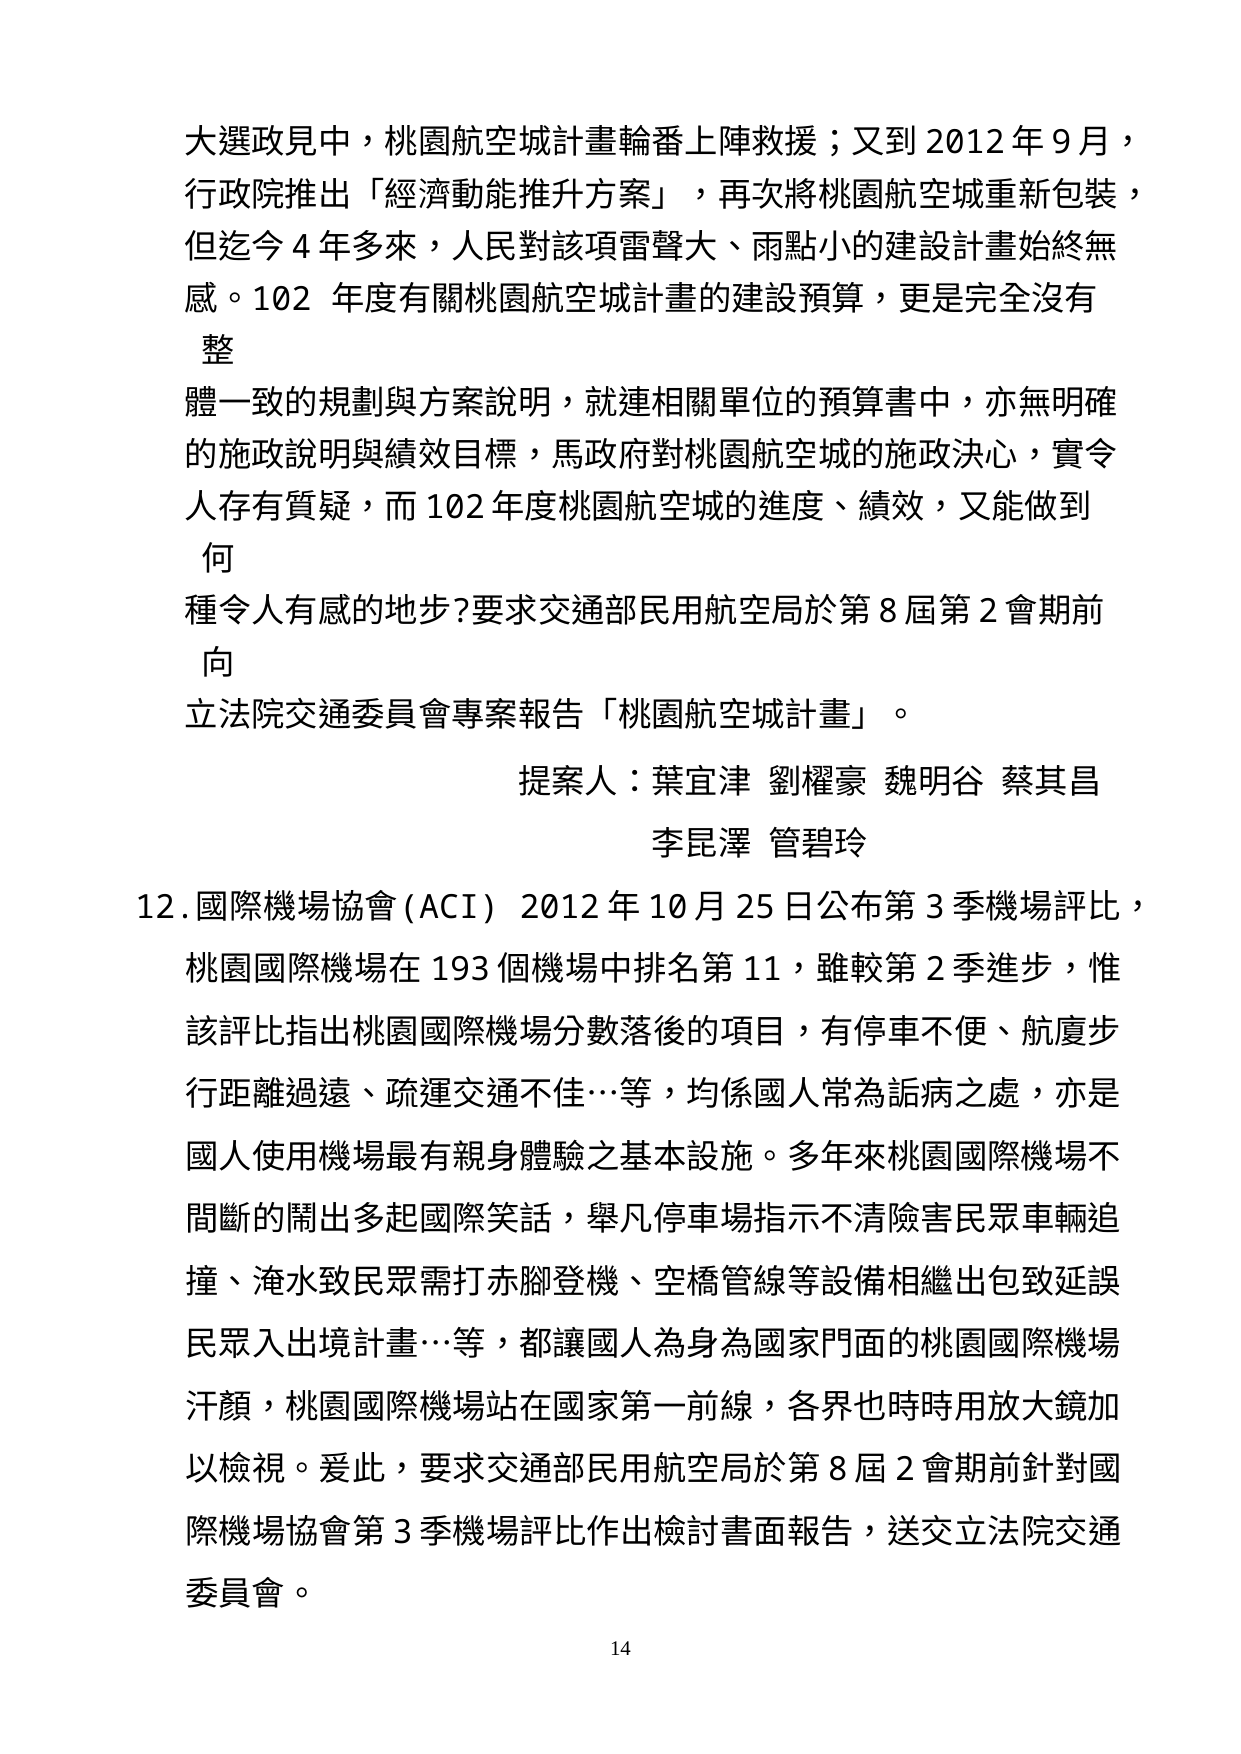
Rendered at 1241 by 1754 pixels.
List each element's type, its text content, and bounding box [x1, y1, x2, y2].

text 體一致的規劃與方案說明，就連相關單位的預算書中，亦無明確 [184, 373, 1122, 425]
text 行政院推出「經濟動能推升方案」，再次將桃園航空城重新包裝， [184, 164, 1122, 216]
text 的施政說明與績效目標，馬政府對桃園航空城的施政決心，實令 [184, 425, 1122, 477]
text 提案人：葉宜津 劉櫂豪 魏明谷 蔡其昌 [184, 737, 1122, 800]
text 大選政見中，桃園航空城計畫輪番上陣救援；又到2012年9月， [184, 112, 1122, 164]
text 12.國際機場協會(ACI) 2012年10月25日公布第3季機場評比，桃園國際機場在193個機場中排名第11，雖較第2季進步，惟該評比指出桃園國際機場分數落後的項目，有停車不便、航廈步行距離過遠、疏運交通不佳…等，均係國人常為詬病之處，亦是國人使用機場最有親身體驗之基本設施。多年來桃園國際機場不間斷的鬧出多起國際笑話，舉凡停車場指示不清險害民眾車輛追撞、淹水致民眾需打赤腳登機、空橋管線等設備相繼出包致延誤民眾入出境計畫…等，都讓國人為身為國家門面的桃園國際機場汗顏，桃園國際機場站在國家第一前線，各界也時時用放大鏡加以檢視。爰此，要求交通部民用航空局於第8屆2會期前針對國際機場協會第3季機場評比作出檢討書面報告，送交立法院交通委員會。 [135, 862, 1122, 1612]
text 人存有質疑，而102年度桃園航空城的進度、績效，又能做到何 [184, 477, 1122, 581]
text 立法院交通委員會專案報告「桃園航空城計畫」。 [184, 685, 1122, 737]
text 但迄今4年多來，人民對該項雷聲大、雨點小的建設計畫始終無 [184, 216, 1122, 268]
text 種令人有感的地步?要求交通部民用航空局於第8屆第2會期前向 [184, 581, 1122, 685]
text 感。102 年度有關桃園航空城計畫的建設預算，更是完全沒有整 [184, 268, 1122, 373]
text 李昆澤 管碧玲 [184, 800, 1122, 862]
